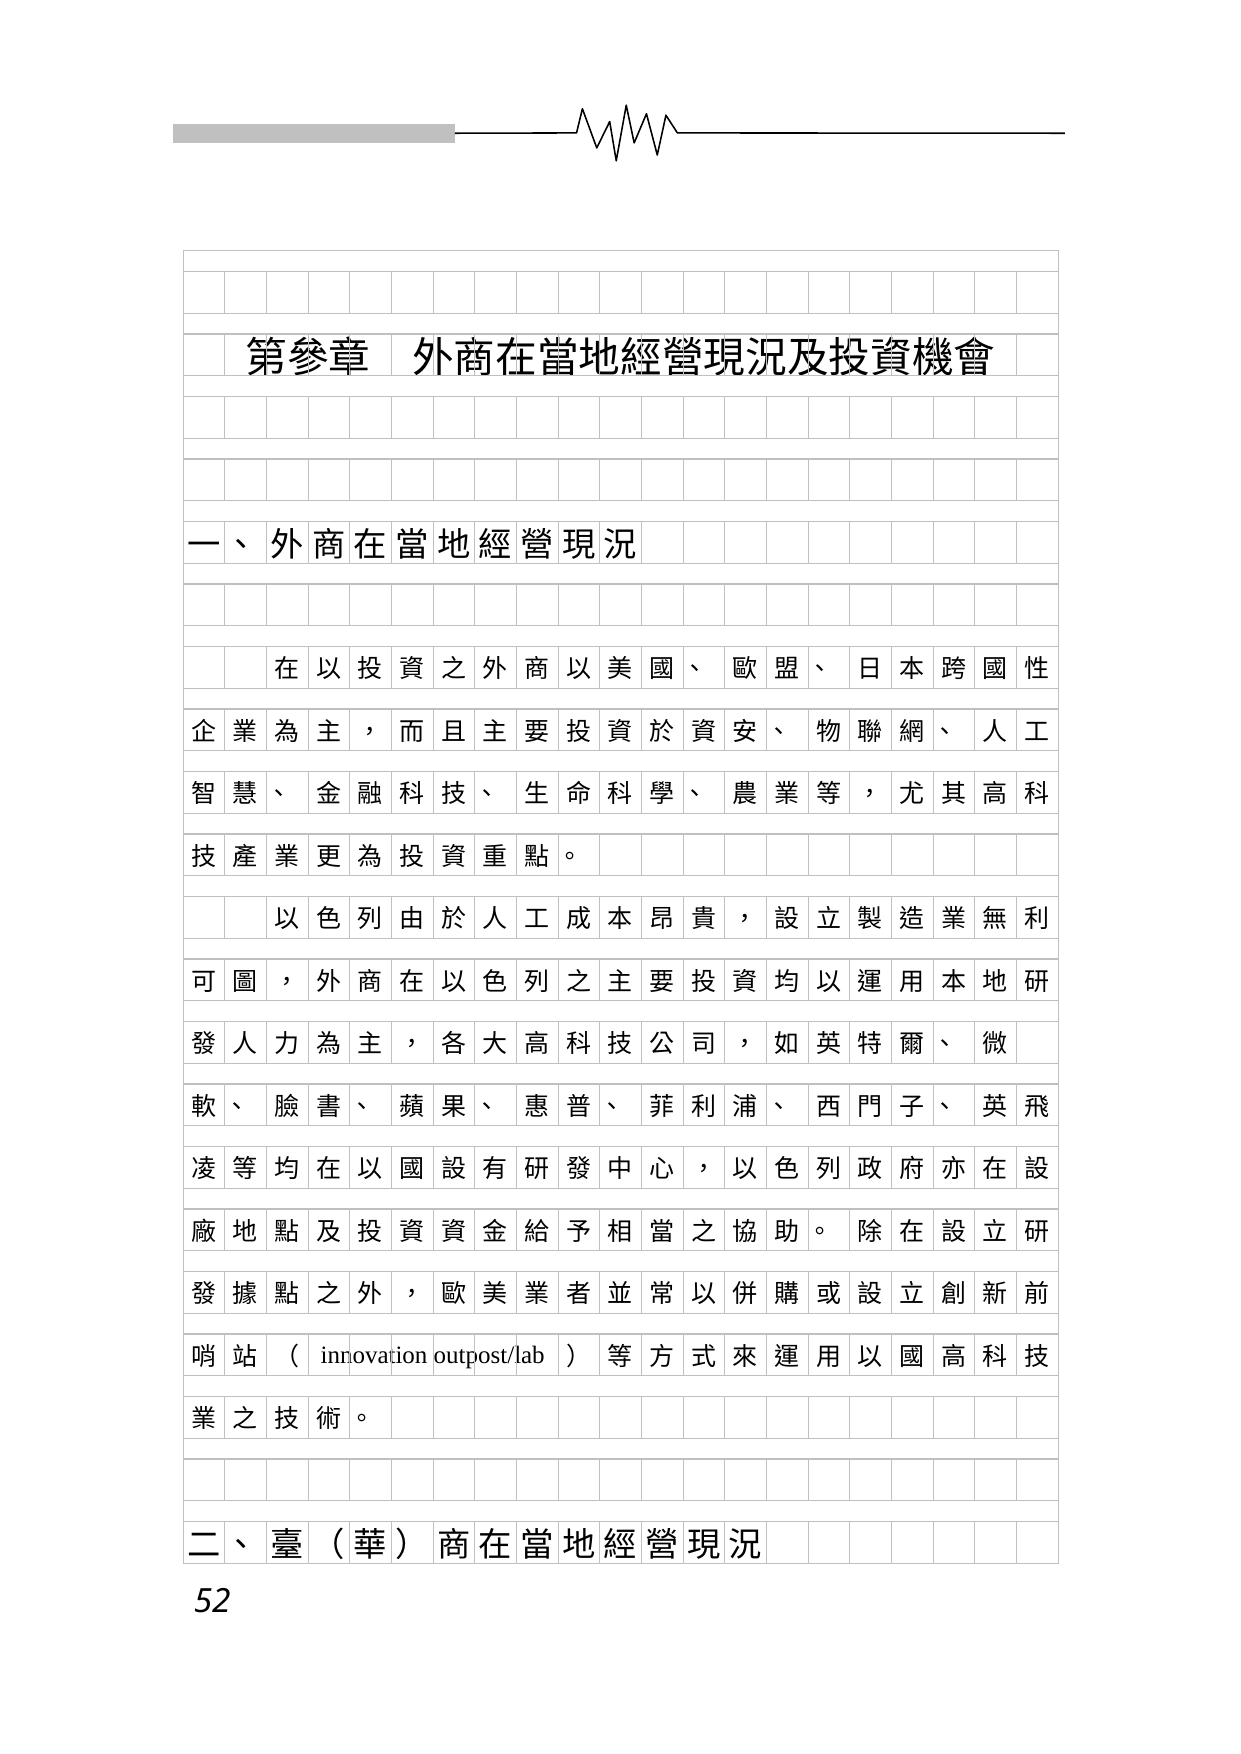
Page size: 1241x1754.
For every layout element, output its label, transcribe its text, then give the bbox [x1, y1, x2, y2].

text 在以投資之外商以美國、歐盟、日本跨國性企業為主，而且主要投資於資安、物聯網、人工智慧、金融科技、生命科學、農業等，尤其高科技產業更為投資重點。 [1017, 710, 1058, 750]
text 一、外商在當地經營現況 [642, 522, 683, 563]
text 在以投資之外商以美國、歐盟、日本跨國性企業為主，而且主要投資於資安、物聯網、人工智慧、金融科技、生命科學、農業等，尤其高科技產業更為投資重點。 [350, 772, 391, 813]
text 在以投資之外商以美國、歐盟、日本跨國性企業為主，而且主要投資於資安、物聯網、人工智慧、金融科技、生命科學、農業等，尤其高科技產業更為投資重點。 [267, 835, 308, 875]
text 在以投資之外商以美國、歐盟、日本跨國性企業為主，而且主要投資於資安、物聯網、人工智慧、金融科技、生命科學、農業等，尤其高科技產業更為投資重點。 [1017, 647, 1058, 688]
text 在以投資之外商以美國、歐盟、日本跨國性企業為主，而且主要投資於資安、物聯網、人工智慧、金融科技、生命科學、農業等，尤其高科技產業更為投資重點。 [725, 835, 766, 875]
text 一、外商在當地經營現況 [892, 522, 933, 563]
text 在以投資之外商以美國、歐盟、日本跨國性企業為主，而且主要投資於資安、物聯網、人工智慧、金融科技、生命科學、農業等，尤其高科技產業更為投資重點。 [225, 710, 266, 750]
text 在以投資之外商以美國、歐盟、日本跨國性企業為主，而且主要投資於資安、物聯網、人工智慧、金融科技、生命科學、農業等，尤其高科技產業更為投資重點。 [767, 835, 808, 875]
text 在以投資之外商以美國、歐盟、日本跨國性企業為主，而且主要投資於資安、物聯網、人工智慧、金融科技、生命科學、農業等，尤其高科技產業更為投資重點。 [434, 647, 474, 688]
text 第參章 外商在當地經營現況及投資機會 [184, 314, 1058, 333]
text 以色列由於人工成本昂貴，設立製造業無利可圖，外商在以色列之主要投資均以運用本地研發人力為主，各大高科技公司，如英特爾、微軟、臉書、蘋果、惠普、菲利浦、西門子、英飛凌等均在以國設有研發中心，以色列政府亦在設廠地點及投資資金給予相當之協助。除在設立研發據點之外，歐美業者並常以併購或設立創新前哨站（innovation outpost/lab）等方式來運用以國高科技業之技術。 [184, 1064, 1058, 1083]
text 在以投資之外商以美國、歐盟、日本跨國性企業為主，而且主要投資於資安、物聯網、人工智慧、金融科技、生命科學、農業等，尤其高科技產業更為投資重點。 [809, 710, 849, 750]
text 在以投資之外商以美國、歐盟、日本跨國性企業為主，而且主要投資於資安、物聯網、人工智慧、金融科技、生命科學、農業等，尤其高科技產業更為投資重點。 [1017, 772, 1058, 813]
text 二、臺（華）商在當地經營現況 [267, 1522, 308, 1563]
text 第參章 外商在當地經營現況及投資機會 [559, 335, 599, 375]
text 在以投資之外商以美國、歐盟、日本跨國性企業為主，而且主要投資於資安、物聯網、人工智慧、金融科技、生命科學、農業等，尤其高科技產業更為投資重點。 [350, 710, 391, 750]
text 在以投資之外商以美國、歐盟、日本跨國性企業為主，而且主要投資於資安、物聯網、人工智慧、金融科技、生命科學、農業等，尤其高科技產業更為投資重點。 [309, 772, 349, 813]
text 在以投資之外商以美國、歐盟、日本跨國性企業為主，而且主要投資於資安、物聯網、人工智慧、金融科技、生命科學、農業等，尤其高科技產業更為投資重點。 [684, 710, 724, 750]
text 在以投資之外商以美國、歐盟、日本跨國性企業為主，而且主要投資於資安、物聯網、人工智慧、金融科技、生命科學、農業等，尤其高科技產業更為投資重點。 [267, 772, 308, 813]
text 第參章 外商在當地經營現況及投資機會 [392, 335, 433, 375]
text 在以投資之外商以美國、歐盟、日本跨國性企業為主，而且主要投資於資安、物聯網、人工智慧、金融科技、生命科學、農業等，尤其高科技產業更為投資重點。 [975, 647, 1016, 688]
text 在以投資之外商以美國、歐盟、日本跨國性企業為主，而且主要投資於資安、物聯網、人工智慧、金融科技、生命科學、農業等，尤其高科技產業更為投資重點。 [1017, 835, 1058, 875]
text 二、臺（華）商在當地經營現況 [434, 1522, 474, 1563]
text 在以投資之外商以美國、歐盟、日本跨國性企業為主，而且主要投資於資安、物聯網、人工智慧、金融科技、生命科學、農業等，尤其高科技產業更為投資重點。 [892, 772, 933, 813]
text 在以投資之外商以美國、歐盟、日本跨國性企業為主，而且主要投資於資安、物聯網、人工智慧、金融科技、生命科學、農業等，尤其高科技產業更為投資重點。 [225, 772, 266, 813]
text 一、外商在當地經營現況 [350, 522, 391, 563]
text 在以投資之外商以美國、歐盟、日本跨國性企業為主，而且主要投資於資安、物聯網、人工智慧、金融科技、生命科學、農業等，尤其高科技產業更為投資重點。 [642, 835, 683, 875]
text 以色列由於人工成本昂貴，設立製造業無利可圖，外商在以色列之主要投資均以運用本地研發人力為主，各大高科技公司，如英特爾、微軟、臉書、蘋果、惠普、菲利浦、西門子、英飛凌等均在以國設有研發中心，以色列政府亦在設廠地點及投資資金給予相當之協助。除在設立研發據點之外，歐美業者並常以併購或設立創新前哨站（innovation outpost/lab）等方式來運用以國高科技業之技術。 [184, 1314, 1058, 1333]
text 第參章 外商在當地經營現況及投資機會 [309, 335, 349, 375]
text 一、外商在當地經營現況 [600, 522, 641, 563]
text 第參章 外商在當地經營現況及投資機會 [184, 335, 224, 375]
text 在以投資之外商以美國、歐盟、日本跨國性企業為主，而且主要投資於資安、物聯網、人工智慧、金融科技、生命科學、農業等，尤其高科技產業更為投資重點。 [642, 710, 683, 750]
text 在以投資之外商以美國、歐盟、日本跨國性企業為主，而且主要投資於資安、物聯網、人工智慧、金融科技、生命科學、農業等，尤其高科技產業更為投資重點。 [684, 772, 724, 813]
text 在以投資之外商以美國、歐盟、日本跨國性企業為主，而且主要投資於資安、物聯網、人工智慧、金融科技、生命科學、農業等，尤其高科技產業更為投資重點。 [642, 772, 683, 813]
text 在以投資之外商以美國、歐盟、日本跨國性企業為主，而且主要投資於資安、物聯網、人工智慧、金融科技、生命科學、農業等，尤其高科技產業更為投資重點。 [809, 835, 849, 875]
text 在以投資之外商以美國、歐盟、日本跨國性企業為主，而且主要投資於資安、物聯網、人工智慧、金融科技、生命科學、農業等，尤其高科技產業更為投資重點。 [184, 626, 1058, 646]
text 二、臺（華）商在當地經營現況 [684, 1522, 724, 1563]
text 二、臺（華）商在當地經營現況 [184, 1522, 224, 1563]
text 二、臺（華）商在當地經營現況 [600, 1522, 641, 1563]
text 一、外商在當地經營現況 [184, 501, 1058, 521]
text 第參章 外商在當地經營現況及投資機會 [1017, 335, 1058, 375]
text 一、外商在當地經營現況 [725, 522, 766, 563]
text 在以投資之外商以美國、歐盟、日本跨國性企業為主，而且主要投資於資安、物聯網、人工智慧、金融科技、生命科學、農業等，尤其高科技產業更為投資重點。 [309, 647, 349, 688]
text 一、外商在當地經營現況 [1017, 522, 1058, 563]
text 二、臺（華）商在當地經營現況 [475, 1522, 516, 1563]
text 一、外商在當地經營現況 [225, 522, 266, 563]
text 在以投資之外商以美國、歐盟、日本跨國性企業為主，而且主要投資於資安、物聯網、人工智慧、金融科技、生命科學、農業等，尤其高科技產業更為投資重點。 [642, 647, 683, 688]
text 以色列由於人工成本昂貴，設立製造業無利可圖，外商在以色列之主要投資均以運用本地研發人力為主，各大高科技公司，如英特爾、微軟、臉書、蘋果、惠普、菲利浦、西門子、英飛凌等均在以國設有研發中心，以色列政府亦在設廠地點及投資資金給予相當之協助。除在設立研發據點之外，歐美業者並常以併購或設立創新前哨站（innovation outpost/lab）等方式來運用以國高科技業之技術。 [184, 1001, 1058, 1021]
text 二、臺（華）商在當地經營現況 [392, 1522, 433, 1563]
text 在以投資之外商以美國、歐盟、日本跨國性企業為主，而且主要投資於資安、物聯網、人工智慧、金融科技、生命科學、農業等，尤其高科技產業更為投資重點。 [559, 647, 599, 688]
text 二、臺（華）商在當地經營現況 [1017, 1522, 1058, 1563]
text 二、臺（華）商在當地經營現況 [559, 1522, 599, 1563]
text 在以投資之外商以美國、歐盟、日本跨國性企業為主，而且主要投資於資安、物聯網、人工智慧、金融科技、生命科學、農業等，尤其高科技產業更為投資重點。 [434, 772, 474, 813]
text 二、臺（華）商在當地經營現況 [767, 1522, 808, 1563]
text 在以投資之外商以美國、歐盟、日本跨國性企業為主，而且主要投資於資安、物聯網、人工智慧、金融科技、生命科學、農業等，尤其高科技產業更為投資重點。 [559, 835, 599, 875]
text 在以投資之外商以美國、歐盟、日本跨國性企業為主，而且主要投資於資安、物聯網、人工智慧、金融科技、生命科學、農業等，尤其高科技產業更為投資重點。 [184, 647, 224, 688]
text 以色列由於人工成本昂貴，設立製造業無利可圖，外商在以色列之主要投資均以運用本地研發人力為主，各大高科技公司，如英特爾、微軟、臉書、蘋果、惠普、菲利浦、西門子、英飛凌等均在以國設有研發中心，以色列政府亦在設廠地點及投資資金給予相當之協助。除在設立研發據點之外，歐美業者並常以併購或設立創新前哨站（innovation outpost/lab）等方式來運用以國高科技業之技術。 [184, 876, 1058, 896]
text 在以投資之外商以美國、歐盟、日本跨國性企業為主，而且主要投資於資安、物聯網、人工智慧、金融科技、生命科學、農業等，尤其高科技產業更為投資重點。 [392, 772, 433, 813]
text 一、外商在當地經營現況 [309, 522, 349, 563]
text 在以投資之外商以美國、歐盟、日本跨國性企業為主，而且主要投資於資安、物聯網、人工智慧、金融科技、生命科學、農業等，尤其高科技產業更為投資重點。 [184, 835, 224, 875]
text 在以投資之外商以美國、歐盟、日本跨國性企業為主，而且主要投資於資安、物聯網、人工智慧、金融科技、生命科學、農業等，尤其高科技產業更為投資重點。 [184, 689, 1058, 708]
text 在以投資之外商以美國、歐盟、日本跨國性企業為主，而且主要投資於資安、物聯網、人工智慧、金融科技、生命科學、農業等，尤其高科技產業更為投資重點。 [809, 772, 849, 813]
text 在以投資之外商以美國、歐盟、日本跨國性企業為主，而且主要投資於資安、物聯網、人工智慧、金融科技、生命科學、農業等，尤其高科技產業更為投資重點。 [934, 835, 974, 875]
text 第參章 外商在當地經營現況及投資機會 [434, 335, 474, 375]
text 二、臺（華）商在當地經營現況 [934, 1522, 974, 1563]
text 在以投資之外商以美國、歐盟、日本跨國性企業為主，而且主要投資於資安、物聯網、人工智慧、金融科技、生命科學、農業等，尤其高科技產業更為投資重點。 [975, 710, 1016, 750]
text 在以投資之外商以美國、歐盟、日本跨國性企業為主，而且主要投資於資安、物聯網、人工智慧、金融科技、生命科學、農業等，尤其高科技產業更為投資重點。 [475, 835, 516, 875]
text 二、臺（華）商在當地經營現況 [850, 1522, 891, 1563]
text 以色列由於人工成本昂貴，設立製造業無利可圖，外商在以色列之主要投資均以運用本地研發人力為主，各大高科技公司，如英特爾、微軟、臉書、蘋果、惠普、菲利浦、西門子、英飛凌等均在以國設有研發中心，以色列政府亦在設廠地點及投資資金給予相當之協助。除在設立研發據點之外，歐美業者並常以併購或設立創新前哨站（innovation outpost/lab）等方式來運用以國高科技業之技術。 [184, 1126, 1058, 1146]
text 第參章 外商在當地經營現況及投資機會 [475, 335, 516, 375]
text 一、外商在當地經營現況 [975, 522, 1016, 563]
text 在以投資之外商以美國、歐盟、日本跨國性企業為主，而且主要投資於資安、物聯網、人工智慧、金融科技、生命科學、農業等，尤其高科技產業更為投資重點。 [600, 772, 641, 813]
text 二、臺（華）商在當地經營現況 [725, 1522, 766, 1563]
text 第參章 外商在當地經營現況及投資機會 [642, 335, 683, 375]
text 在以投資之外商以美國、歐盟、日本跨國性企業為主，而且主要投資於資安、物聯網、人工智慧、金融科技、生命科學、農業等，尤其高科技產業更為投資重點。 [934, 710, 974, 750]
text 第參章 外商在當地經營現況及投資機會 [600, 335, 641, 375]
text 在以投資之外商以美國、歐盟、日本跨國性企業為主，而且主要投資於資安、物聯網、人工智慧、金融科技、生命科學、農業等，尤其高科技產業更為投資重點。 [767, 647, 808, 688]
text 一、外商在當地經營現況 [184, 522, 224, 563]
text 在以投資之外商以美國、歐盟、日本跨國性企業為主，而且主要投資於資安、物聯網、人工智慧、金融科技、生命科學、農業等，尤其高科技產業更為投資重點。 [475, 772, 516, 813]
text 在以投資之外商以美國、歐盟、日本跨國性企業為主，而且主要投資於資安、物聯網、人工智慧、金融科技、生命科學、農業等，尤其高科技產業更為投資重點。 [559, 772, 599, 813]
text 一、外商在當地經營現況 [767, 522, 808, 563]
text 第參章 外商在當地經營現況及投資機會 [267, 335, 308, 375]
text 一、外商在當地經營現況 [684, 522, 724, 563]
text 二、臺（華）商在當地經營現況 [892, 1522, 933, 1563]
text 二、臺（華）商在當地經營現況 [809, 1522, 849, 1563]
text 以色列由於人工成本昂貴，設立製造業無利可圖，外商在以色列之主要投資均以運用本地研發人力為主，各大高科技公司，如英特爾、微軟、臉書、蘋果、惠普、菲利浦、西門子、英飛凌等均在以國設有研發中心，以色列政府亦在設廠地點及投資資金給予相當之協助。除在設立研發據點之外，歐美業者並常以併購或設立創新前哨站（innovation outpost/lab）等方式來運用以國高科技業之技術。 [184, 939, 1058, 958]
text 在以投資之外商以美國、歐盟、日本跨國性企業為主，而且主要投資於資安、物聯網、人工智慧、金融科技、生命科學、農業等，尤其高科技產業更為投資重點。 [392, 710, 433, 750]
text 在以投資之外商以美國、歐盟、日本跨國性企業為主，而且主要投資於資安、物聯網、人工智慧、金融科技、生命科學、農業等，尤其高科技產業更為投資重點。 [517, 710, 558, 750]
text 在以投資之外商以美國、歐盟、日本跨國性企業為主，而且主要投資於資安、物聯網、人工智慧、金融科技、生命科學、農業等，尤其高科技產業更為投資重點。 [475, 647, 516, 688]
text 在以投資之外商以美國、歐盟、日本跨國性企業為主，而且主要投資於資安、物聯網、人工智慧、金融科技、生命科學、農業等，尤其高科技產業更為投資重點。 [684, 835, 724, 875]
text 在以投資之外商以美國、歐盟、日本跨國性企業為主，而且主要投資於資安、物聯網、人工智慧、金融科技、生命科學、農業等，尤其高科技產業更為投資重點。 [350, 647, 391, 688]
text 在以投資之外商以美國、歐盟、日本跨國性企業為主，而且主要投資於資安、物聯網、人工智慧、金融科技、生命科學、農業等，尤其高科技產業更為投資重點。 [684, 647, 724, 688]
text 第參章 外商在當地經營現況及投資機會 [725, 335, 766, 375]
text 第參章 外商在當地經營現況及投資機會 [975, 335, 1016, 375]
text 在以投資之外商以美國、歐盟、日本跨國性企業為主，而且主要投資於資安、物聯網、人工智慧、金融科技、生命科學、農業等，尤其高科技產業更為投資重點。 [267, 647, 308, 688]
text 在以投資之外商以美國、歐盟、日本跨國性企業為主，而且主要投資於資安、物聯網、人工智慧、金融科技、生命科學、農業等，尤其高科技產業更為投資重點。 [809, 647, 849, 688]
text 在以投資之外商以美國、歐盟、日本跨國性企業為主，而且主要投資於資安、物聯網、人工智慧、金融科技、生命科學、農業等，尤其高科技產業更為投資重點。 [850, 835, 891, 875]
text 第參章 外商在當地經營現況及投資機會 [934, 335, 974, 375]
text 二、臺（華）商在當地經營現況 [517, 1522, 558, 1563]
text 在以投資之外商以美國、歐盟、日本跨國性企業為主，而且主要投資於資安、物聯網、人工智慧、金融科技、生命科學、農業等，尤其高科技產業更為投資重點。 [184, 751, 1058, 771]
text 在以投資之外商以美國、歐盟、日本跨國性企業為主，而且主要投資於資安、物聯網、人工智慧、金融科技、生命科學、農業等，尤其高科技產業更為投資重點。 [600, 835, 641, 875]
text 一、外商在當地經營現況 [934, 522, 974, 563]
text 在以投資之外商以美國、歐盟、日本跨國性企業為主，而且主要投資於資安、物聯網、人工智慧、金融科技、生命科學、農業等，尤其高科技產業更為投資重點。 [767, 710, 808, 750]
text 在以投資之外商以美國、歐盟、日本跨國性企業為主，而且主要投資於資安、物聯網、人工智慧、金融科技、生命科學、農業等，尤其高科技產業更為投資重點。 [975, 835, 1016, 875]
text 第參章 外商在當地經營現況及投資機會 [684, 335, 724, 375]
text 在以投資之外商以美國、歐盟、日本跨國性企業為主，而且主要投資於資安、物聯網、人工智慧、金融科技、生命科學、農業等，尤其高科技產業更為投資重點。 [392, 835, 433, 875]
text 在以投資之外商以美國、歐盟、日本跨國性企業為主，而且主要投資於資安、物聯網、人工智慧、金融科技、生命科學、農業等，尤其高科技產業更為投資重點。 [600, 647, 641, 688]
text 二、臺（華）商在當地經營現況 [975, 1522, 1016, 1563]
text 在以投資之外商以美國、歐盟、日本跨國性企業為主，而且主要投資於資安、物聯網、人工智慧、金融科技、生命科學、農業等，尤其高科技產業更為投資重點。 [725, 772, 766, 813]
text 在以投資之外商以美國、歐盟、日本跨國性企業為主，而且主要投資於資安、物聯網、人工智慧、金融科技、生命科學、農業等，尤其高科技產業更為投資重點。 [517, 835, 558, 875]
text 二、臺（華）商在當地經營現況 [184, 1501, 1058, 1521]
text 在以投資之外商以美國、歐盟、日本跨國性企業為主，而且主要投資於資安、物聯網、人工智慧、金融科技、生命科學、農業等，尤其高科技產業更為投資重點。 [350, 835, 391, 875]
text 一、外商在當地經營現況 [434, 522, 474, 563]
text 在以投資之外商以美國、歐盟、日本跨國性企業為主，而且主要投資於資安、物聯網、人工智慧、金融科技、生命科學、農業等，尤其高科技產業更為投資重點。 [934, 647, 974, 688]
text 一、外商在當地經營現況 [392, 522, 433, 563]
text 在以投資之外商以美國、歐盟、日本跨國性企業為主，而且主要投資於資安、物聯網、人工智慧、金融科技、生命科學、農業等，尤其高科技產業更為投資重點。 [892, 647, 933, 688]
text 在以投資之外商以美國、歐盟、日本跨國性企業為主，而且主要投資於資安、物聯網、人工智慧、金融科技、生命科學、農業等，尤其高科技產業更為投資重點。 [392, 647, 433, 688]
text 在以投資之外商以美國、歐盟、日本跨國性企業為主，而且主要投資於資安、物聯網、人工智慧、金融科技、生命科學、農業等，尤其高科技產業更為投資重點。 [975, 772, 1016, 813]
text 第參章 外商在當地經營現況及投資機會 [809, 335, 849, 375]
text 二、臺（華）商在當地經營現況 [225, 1522, 266, 1563]
text 在以投資之外商以美國、歐盟、日本跨國性企業為主，而且主要投資於資安、物聯網、人工智慧、金融科技、生命科學、農業等，尤其高科技產業更為投資重點。 [309, 710, 349, 750]
text 在以投資之外商以美國、歐盟、日本跨國性企業為主，而且主要投資於資安、物聯網、人工智慧、金融科技、生命科學、農業等，尤其高科技產業更為投資重點。 [309, 835, 349, 875]
text 第參章 外商在當地經營現況及投資機會 [892, 335, 933, 375]
text 二、臺（華）商在當地經營現況 [350, 1522, 391, 1563]
text 在以投資之外商以美國、歐盟、日本跨國性企業為主，而且主要投資於資安、物聯網、人工智慧、金融科技、生命科學、農業等，尤其高科技產業更為投資重點。 [434, 710, 474, 750]
text 在以投資之外商以美國、歐盟、日本跨國性企業為主，而且主要投資於資安、物聯網、人工智慧、金融科技、生命科學、農業等，尤其高科技產業更為投資重點。 [517, 647, 558, 688]
text 在以投資之外商以美國、歐盟、日本跨國性企業為主，而且主要投資於資安、物聯網、人工智慧、金融科技、生命科學、農業等，尤其高科技產業更為投資重點。 [934, 772, 974, 813]
text 在以投資之外商以美國、歐盟、日本跨國性企業為主，而且主要投資於資安、物聯網、人工智慧、金融科技、生命科學、農業等，尤其高科技產業更為投資重點。 [475, 710, 516, 750]
text 第參章 外商在當地經營現況及投資機會 [350, 335, 391, 375]
text 在以投資之外商以美國、歐盟、日本跨國性企業為主，而且主要投資於資安、物聯網、人工智慧、金融科技、生命科學、農業等，尤其高科技產業更為投資重點。 [850, 710, 891, 750]
text 在以投資之外商以美國、歐盟、日本跨國性企業為主，而且主要投資於資安、物聯網、人工智慧、金融科技、生命科學、農業等，尤其高科技產業更為投資重點。 [725, 710, 766, 750]
text 第參章 外商在當地經營現況及投資機會 [767, 335, 808, 375]
text 一、外商在當地經營現況 [475, 522, 516, 563]
text 以色列由於人工成本昂貴，設立製造業無利可圖，外商在以色列之主要投資均以運用本地研發人力為主，各大高科技公司，如英特爾、微軟、臉書、蘋果、惠普、菲利浦、西門子、英飛凌等均在以國設有研發中心，以色列政府亦在設廠地點及投資資金給予相當之協助。除在設立研發據點之外，歐美業者並常以併購或設立創新前哨站（innovation outpost/lab）等方式來運用以國高科技業之技術。 [184, 1189, 1058, 1208]
text 一、外商在當地經營現況 [850, 522, 891, 563]
text 二、臺（華）商在當地經營現況 [309, 1522, 349, 1563]
text 一、外商在當地經營現況 [809, 522, 849, 563]
text 一、外商在當地經營現況 [517, 522, 558, 563]
text 在以投資之外商以美國、歐盟、日本跨國性企業為主，而且主要投資於資安、物聯網、人工智慧、金融科技、生命科學、農業等，尤其高科技產業更為投資重點。 [184, 814, 1058, 833]
text 一、外商在當地經營現況 [559, 522, 599, 563]
text 在以投資之外商以美國、歐盟、日本跨國性企業為主，而且主要投資於資安、物聯網、人工智慧、金融科技、生命科學、農業等，尤其高科技產業更為投資重點。 [434, 835, 474, 875]
text 在以投資之外商以美國、歐盟、日本跨國性企業為主，而且主要投資於資安、物聯網、人工智慧、金融科技、生命科學、農業等，尤其高科技產業更為投資重點。 [225, 835, 266, 875]
text 二、臺（華）商在當地經營現況 [642, 1522, 683, 1563]
text 在以投資之外商以美國、歐盟、日本跨國性企業為主，而且主要投資於資安、物聯網、人工智慧、金融科技、生命科學、農業等，尤其高科技產業更為投資重點。 [892, 710, 933, 750]
text 在以投資之外商以美國、歐盟、日本跨國性企業為主，而且主要投資於資安、物聯網、人工智慧、金融科技、生命科學、農業等，尤其高科技產業更為投資重點。 [600, 710, 641, 750]
text 以色列由於人工成本昂貴，設立製造業無利可圖，外商在以色列之主要投資均以運用本地研發人力為主，各大高科技公司，如英特爾、微軟、臉書、蘋果、惠普、菲利浦、西門子、英飛凌等均在以國設有研發中心，以色列政府亦在設廠地點及投資資金給予相當之協助。除在設立研發據點之外，歐美業者並常以併購或設立創新前哨站（innovation outpost/lab）等方式來運用以國高科技業之技術。 [184, 1251, 1058, 1271]
text 在以投資之外商以美國、歐盟、日本跨國性企業為主，而且主要投資於資安、物聯網、人工智慧、金融科技、生命科學、農業等，尤其高科技產業更為投資重點。 [725, 647, 766, 688]
text 第參章 外商在當地經營現況及投資機會 [225, 335, 266, 375]
text 在以投資之外商以美國、歐盟、日本跨國性企業為主，而且主要投資於資安、物聯網、人工智慧、金融科技、生命科學、農業等，尤其高科技產業更為投資重點。 [850, 772, 891, 813]
text 在以投資之外商以美國、歐盟、日本跨國性企業為主，而且主要投資於資安、物聯網、人工智慧、金融科技、生命科學、農業等，尤其高科技產業更為投資重點。 [184, 772, 224, 813]
text 在以投資之外商以美國、歐盟、日本跨國性企業為主，而且主要投資於資安、物聯網、人工智慧、金融科技、生命科學、農業等，尤其高科技產業更為投資重點。 [517, 772, 558, 813]
text 第參章 外商在當地經營現況及投資機會 [418, 351, 433, 375]
text 以色列由於人工成本昂貴，設立製造業無利可圖，外商在以色列之主要投資均以運用本地研發人力為主，各大高科技公司，如英特爾、微軟、臉書、蘋果、惠普、菲利浦、西門子、英飛凌等均在以國設有研發中心，以色列政府亦在設廠地點及投資資金給予相當之協助。除在設立研發據點之外，歐美業者並常以併購或設立創新前哨站（innovation outpost/lab）等方式來運用以國高科技業之技術。 [184, 1376, 1058, 1396]
text 在以投資之外商以美國、歐盟、日本跨國性企業為主，而且主要投資於資安、物聯網、人工智慧、金融科技、生命科學、農業等，尤其高科技產業更為投資重點。 [267, 710, 308, 750]
text 在以投資之外商以美國、歐盟、日本跨國性企業為主，而且主要投資於資安、物聯網、人工智慧、金融科技、生命科學、農業等，尤其高科技產業更為投資重點。 [892, 835, 933, 875]
text 一、外商在當地經營現況 [267, 522, 308, 563]
text 第參章 外商在當地經營現況及投資機會 [517, 335, 558, 375]
text 在以投資之外商以美國、歐盟、日本跨國性企業為主，而且主要投資於資安、物聯網、人工智慧、金融科技、生命科學、農業等，尤其高科技產業更為投資重點。 [184, 710, 224, 750]
text 在以投資之外商以美國、歐盟、日本跨國性企業為主，而且主要投資於資安、物聯網、人工智慧、金融科技、生命科學、農業等，尤其高科技產業更為投資重點。 [767, 772, 808, 813]
text 第參章 外商在當地經營現況及投資機會 [850, 335, 891, 375]
text 在以投資之外商以美國、歐盟、日本跨國性企業為主，而且主要投資於資安、物聯網、人工智慧、金融科技、生命科學、農業等，尤其高科技產業更為投資重點。 [225, 647, 266, 688]
text 在以投資之外商以美國、歐盟、日本跨國性企業為主，而且主要投資於資安、物聯網、人工智慧、金融科技、生命科學、農業等，尤其高科技產業更為投資重點。 [559, 710, 599, 750]
text 在以投資之外商以美國、歐盟、日本跨國性企業為主，而且主要投資於資安、物聯網、人工智慧、金融科技、生命科學、農業等，尤其高科技產業更為投資重點。 [850, 647, 891, 688]
